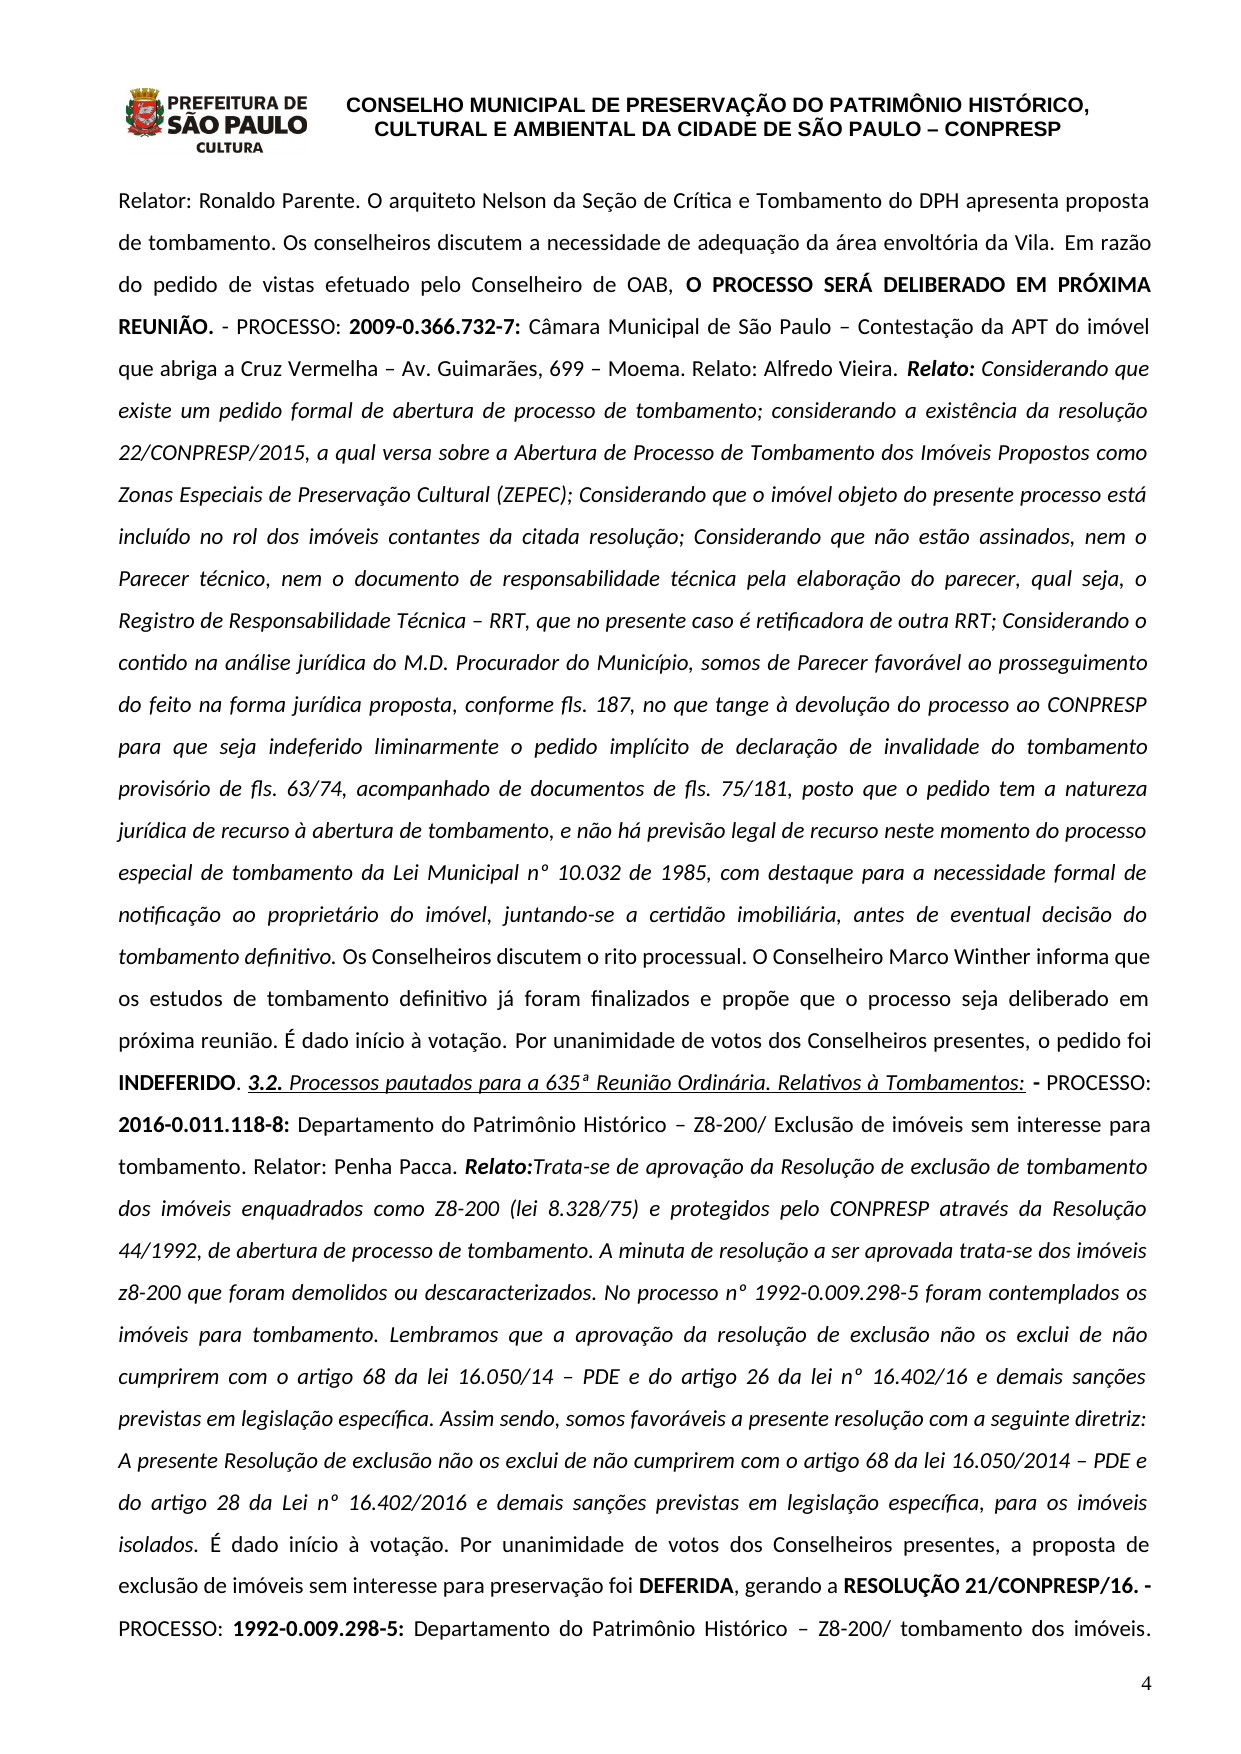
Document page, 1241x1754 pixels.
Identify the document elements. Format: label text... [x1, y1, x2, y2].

text Relator: Ronaldo Parente. O arquiteto Nelson da Seção de Crítica e Tombamento do DPH apresenta proposta de tombamento. Os conselheiros discutem a necessidade de adequação da área envoltória da Vila. Em razão do pedido de vistas efetuado pelo Conselheiro de OAB, O PROCESSO SERÁ DELIBERADO EM PRÓXIMA REUNIÃO. - PROCESSO: 2009-0.366.732-7: Câmara Municipal de São Paulo – Contestação da APT do imóvel que abriga a Cruz Vermelha – Av. Guimarães, 699 – Moema. Relato: Alfredo Vieira. Relato: Considerando que existe um pedido formal de abertura de processo de tombamento; considerando a existência da resolução 22/CONPRESP/2015, a qual versa sobre a Abertura de Processo de Tombamento dos Imóveis Propostos como Zonas Especiais de Preservação Cultural (ZEPEC); Considerando que o imóvel objeto do presente processo está incluído no rol dos imóveis contantes da citada resolução; Considerando que não estão assinados, nem o Parecer técnico, nem o documento de responsabilidade técnica pela elaboração do parecer, qual seja, o Registro de Responsabilidade Técnica – RRT, que no presente caso é retificadora de outra RRT; Considerando o contido na análise jurídica do M.D. Procurador do Município, somos de Parecer favorável ao prosseguimento do feito na forma jurídica proposta, conforme fls. 187, no que tange à devolução do processo ao CONPRESP para que seja indeferido liminarmente o pedido implícito de declaração de invalidade do tombamento provisório de fls. 63/74, acompanhado de documentos de fls. 75/181, posto que o pedido tem a natureza jurídica de recurso à abertura de tombamento, e não há previsão legal de recurso neste momento do processo especial de tombamento da Lei Municipal nº 10.032 de 1985, com destaque para a necessidade formal de notificação ao proprietário do imóvel, juntando-se a certidão imobiliária, antes de eventual decisão do tombamento definitivo. Os Conselheiros discutem o rito processual. O Conselheiro Marco Winther informa que os estudos de tombamento definitivo já foram finalizados e propõe que o processo seja deliberado em próxima reunião. É dado início à votação. Por unanimidade de votos dos Conselheiros presentes, o pedido foi INDEFERIDO. 3.2. Processos pautados para a 635ª Reunião Ordinária. Relativos à Tombamentos: - PROCESSO: 2016-0.011.118-8: Departamento do Patrimônio Histórico – Z8-200/ Exclusão de imóveis sem interesse para tombamento. Relator: Penha Pacca. Relato:Trata-se de aprovação da Resolução de exclusão de tombamento dos imóveis enquadrados como Z8-200 (lei 8.328/75) e protegidos pelo CONPRESP através da Resolução 44/1992, de abertura de processo de tombamento. A minuta de resolução a ser aprovada trata-se dos imóveis z8-200 que foram demolidos ou descaracterizados. No processo nº 1992-0.009.298-5 foram contemplados os imóveis para tombamento. Lembramos que a aprovação da resolução de exclusão não os exclui de não cumprirem com o artigo 68 da lei 16.050/14 – PDE e do artigo 26 da lei nº 16.402/16 e demais sanções previstas em legislação específica. Assim sendo, somos favoráveis a presente resolução com a seguinte diretriz: A presente Resolução de exclusão não os exclui de não cumprirem com o artigo 68 da lei 16.050/2014 – PDE e do artigo 28 da Lei nº 16.402/2016 e demais sanções previstas em legislação específica, para os imóveis isolados. É dado início à votação. Por unanimidade de votos dos Conselheiros presentes, a proposta de exclusão de imóveis sem interesse para preservação foi DEFERIDA, gerando a RESOLUÇÃO 21/CONPRESP/16. - PROCESSO: 1992-0.009.298-5: Departamento do Patrimônio Histórico – Z8-200/ tombamento dos imóveis. [118, 186, 1152, 1642]
